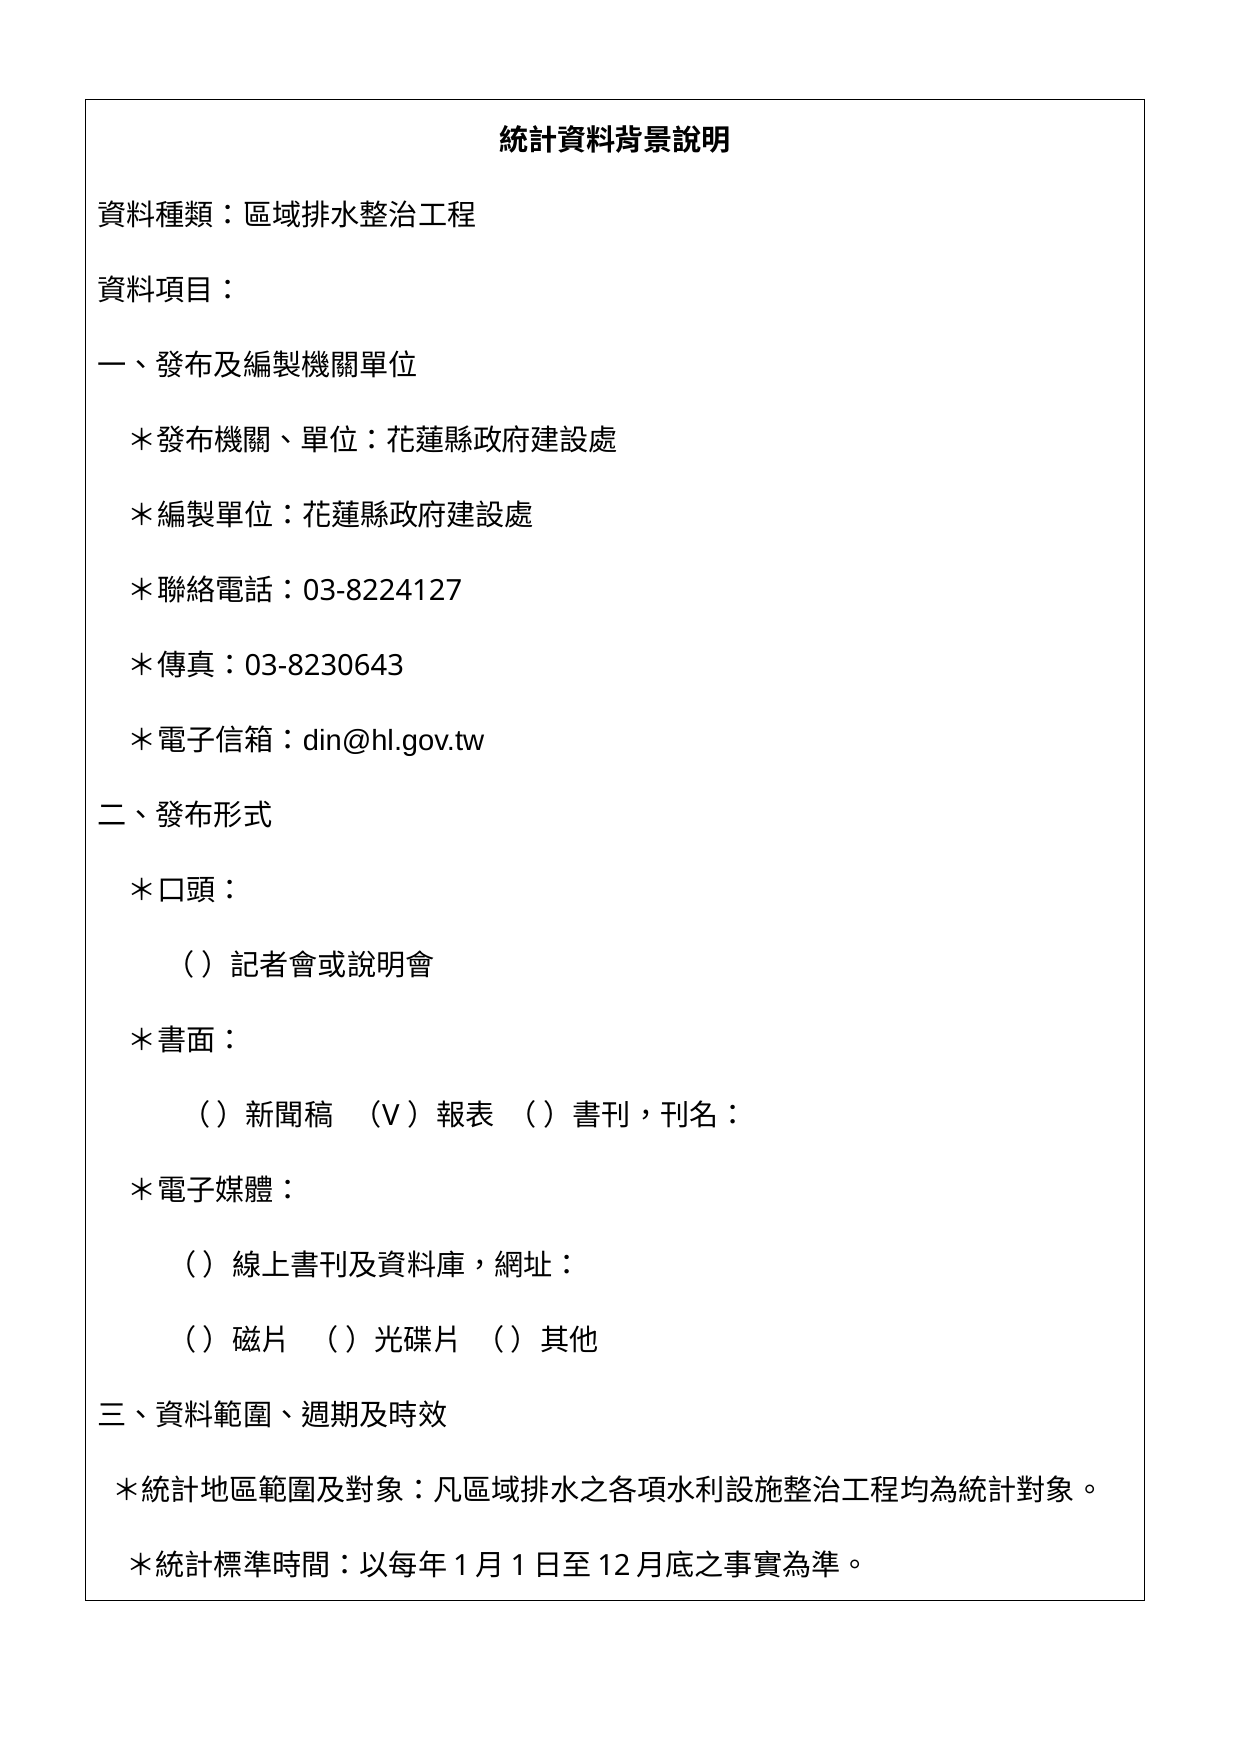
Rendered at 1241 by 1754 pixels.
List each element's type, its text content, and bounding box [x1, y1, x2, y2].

table_header 統計資料背景說明 資料種類：區域排水整治工程 資料項目： 一、發布及編製機關單位 ＊發布機關、單位：花蓮縣政府建設處 ＊編製單位：花蓮縣政府建設處 ＊聯絡電話：03-8224127 ＊傳真：03-8230643 ＊電子信箱：din@hl.gov.tw 二、發布形式 口頭： （ ）記者會或說明會 書面： （ ）新聞稿 （V ）報表 （ ）書刊，刊名： ＊電子媒體： （ ）線上書刊及資料庫，網址： （ ）磁片 （ ）光碟片 （ ）其他 三、資料範圍、週期及時效 ＊統計地區範圍及對象：凡區域排水之各項水利設施整治工程均為統計對象。 ＊統計標準時間：以每年1月1日至12月底之事實為準。 [86, 100, 1144, 1600]
